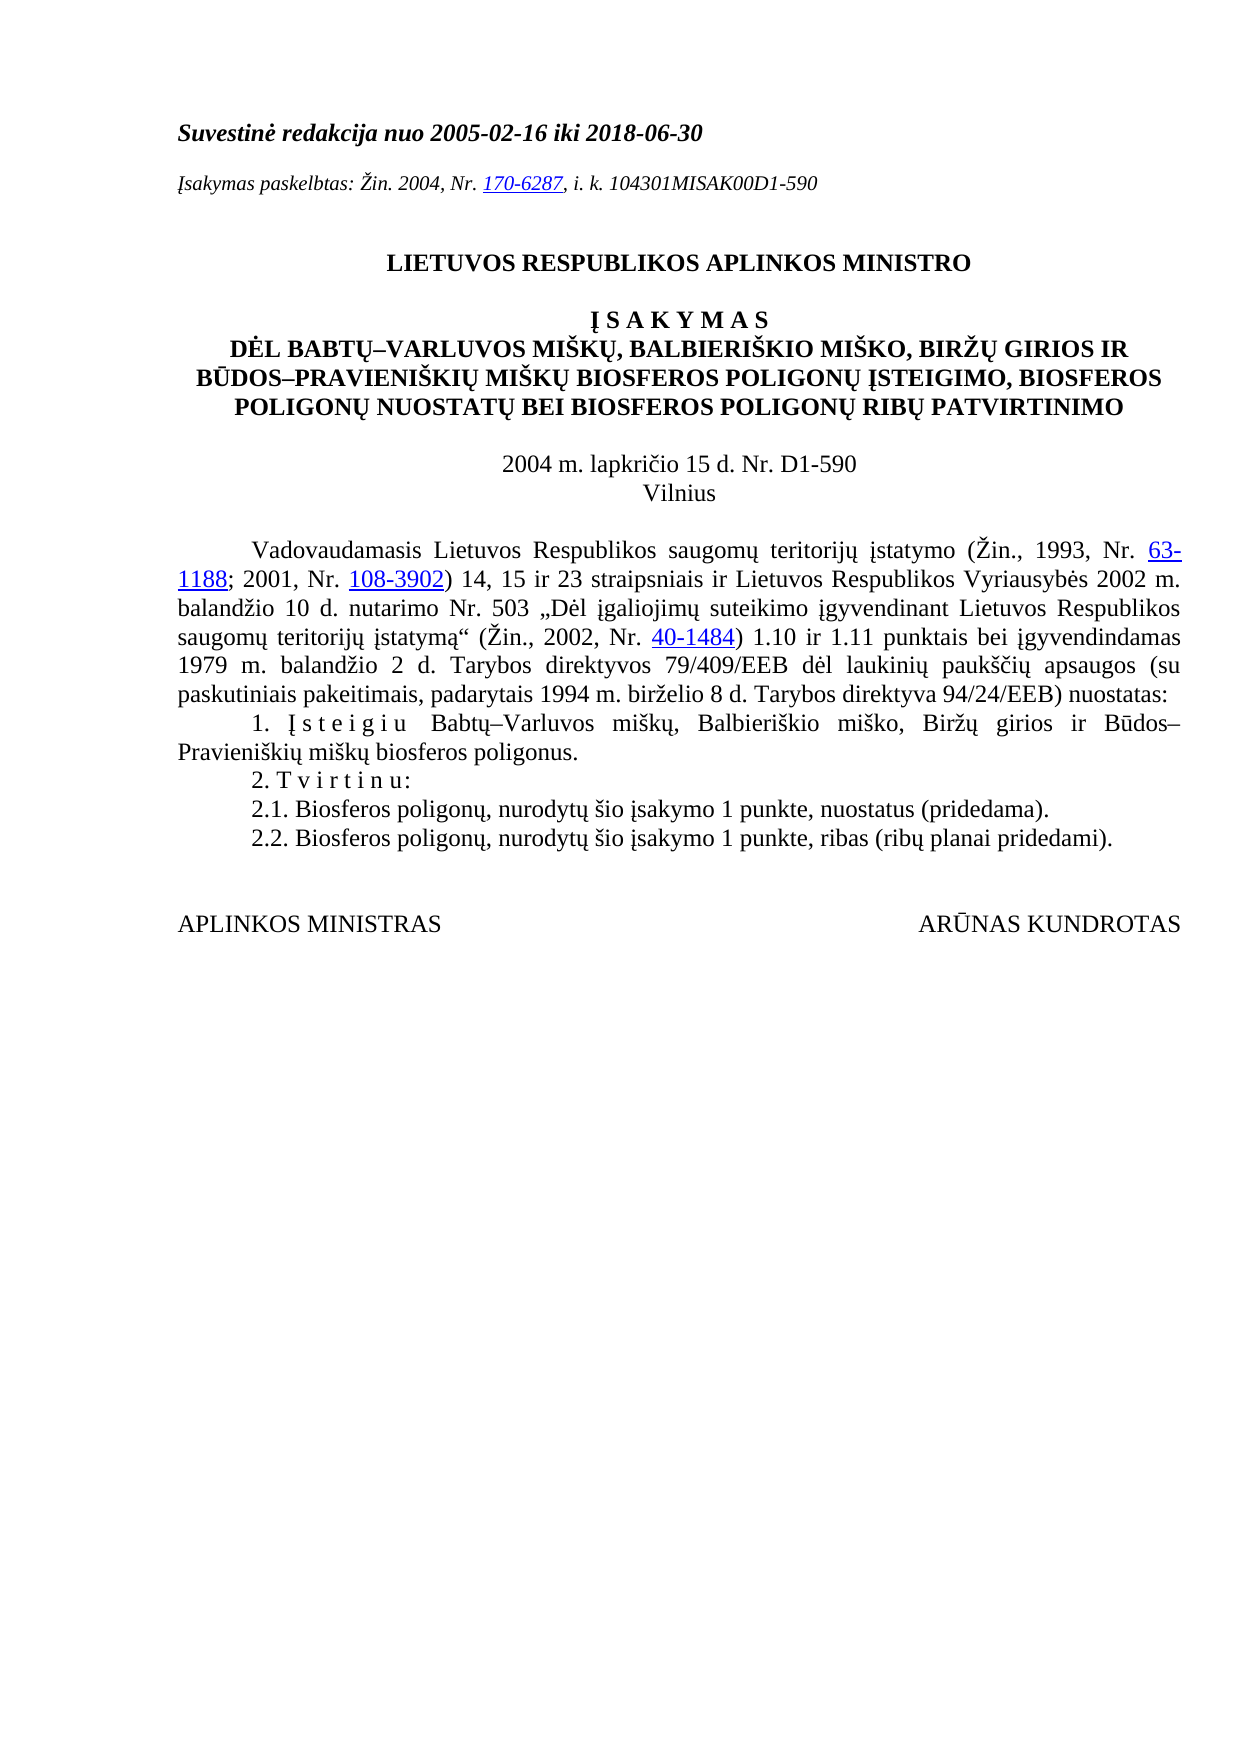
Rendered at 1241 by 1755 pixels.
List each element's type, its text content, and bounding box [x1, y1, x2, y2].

text Vilnius [177, 478, 1181, 507]
text Vadovaudamasis Lietuvos Respublikos saugomų teritorijų įstatymo (Žin., 1993, Nr. 63-1188; 2001, Nr. 108-3902) 14, 15 ir 23 straipsniais ir Lietuvos Respublikos Vyriausybės 2002 m. balandžio 10 d. nutarimo Nr. 503 „Dėl įgaliojimų suteikimo įgyvendinant Lietuvos Respublikos saugomų teritorijų įstatymą“ (Žin., 2002, Nr. 40-1484) 1.10 ir 1.11 punktais bei įgyvendindamas 1979 m. balandžio 2 d. Tarybos direktyvos 79/409/EEB dėl laukinių paukščių apsaugos (su paskutiniais pakeitimais, padarytais 1994 m. birželio 8 d. Tarybos direktyva 94/24/EEB) nuostatas: [177, 535, 1181, 708]
text Suvestinė redakcija nuo 2005-02-16 iki 2018-06-30 [177, 118, 1181, 147]
text Į S A K Y M A S [177, 305, 1181, 334]
text Įsakymas paskelbtas: Žin. 2004, Nr. 170-6287, i. k. 104301MISAK00D1-590 [177, 171, 1181, 195]
text 1. Įsteigiu Babtų–Varluvos miškų, Balbieriškio miško, Biržų girios ir Būdos–Pravieniškių miškų biosferos poligonus. [177, 708, 1181, 765]
text 2.1. Biosferos poligonų, nurodytų šio įsakymo 1 punkte, nuostatus (pridedama). [177, 794, 1181, 823]
text 2. Tvirtinu: [177, 765, 1181, 794]
text DĖL BABTŲ–VARLUVOS MIŠKŲ, BALBIERIŠKIO MIŠKO, BIRŽŲ GIRIOS IR BŪDOS–PRAVIENIŠKIŲ MIŠKŲ BIOSFEROS POLIGONŲ ĮSTEIGIMO, BIOSFEROS POLIGONŲ NUOSTATŲ BEI BIOSFEROS POLIGONŲ RIBŲ PATVIRTINIMO [177, 334, 1181, 420]
text LIETUVOS RESPUBLIKOS APLINKOS MINISTRO [177, 248, 1181, 277]
text 2004 m. lapkričio 15 d. Nr. D1-590 [177, 449, 1181, 478]
text 2.2. Biosferos poligonų, nurodytų šio įsakymo 1 punkte, ribas (ribų planai pridedami). [177, 823, 1181, 852]
text APLINKOS MINISTRAS ARŪNAS KUNDROTAS [177, 909, 1181, 938]
